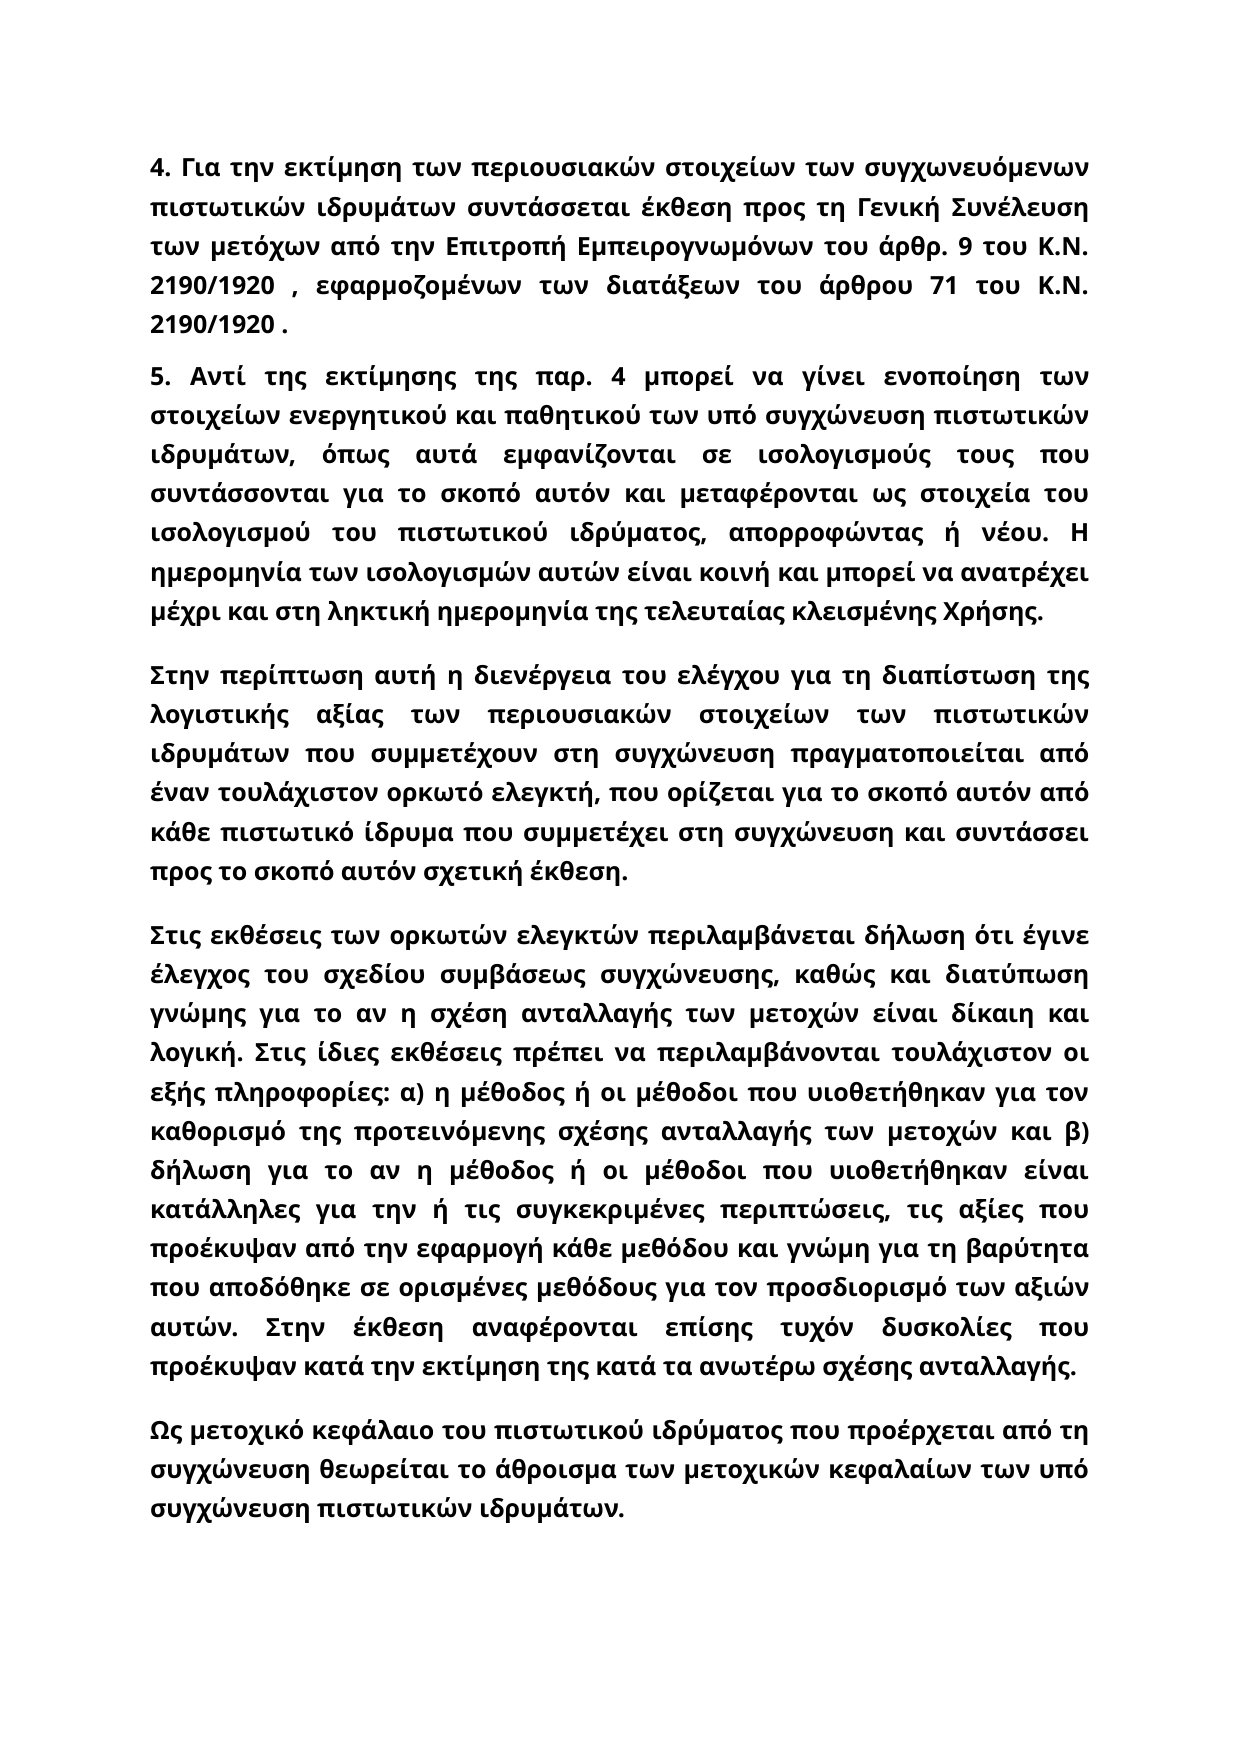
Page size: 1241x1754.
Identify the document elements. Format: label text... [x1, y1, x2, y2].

text Στις εκθέσεις των ορκωτών ελεγκτών περιλαμβάνεται δήλωση ότι έγινε έλεγχος του σχεδίου συμβάσεως συγχώνευσης, καθώς και διατύπωση γνώμης για το αν η σχέση ανταλλαγής των μετοχών είναι δίκαιη και λογική. Στις ίδιες εκθέσεις πρέπει να περιλαμβάνονται τουλάχιστον οι εξής πληροφορίες: α) η μέθοδος ή οι μέθοδοι που υιοθετήθηκαν για τον καθορισμό της προτεινόμενης σχέσης ανταλλαγής των μετοχών και β) δήλωση για το αν η μέθοδος ή οι μέθοδοι που υιοθετήθηκαν είναι κατάλληλες για την ή τις συγκεκριμένες περιπτώσεις, τις αξίες που προέκυψαν από την εφαρμογή κάθε μεθόδου και γνώμη για τη βαρύτητα που αποδόθηκε σε ορισμένες μεθόδους για τον προσδιορισμό των αξιών αυτών. Στην έκθεση αναφέρονται επίσης τυχόν δυσκολίες που προέκυψαν κατά την εκτίμηση της κατά τα ανωτέρω σχέσης ανταλλαγής. [150, 917, 1090, 1382]
text Ως μετοχικό κεφάλαιο του πιστωτικού ιδρύματος που προέρχεται από τη συγχώνευση θεωρείται το άθροισμα των μετοχικών κεφαλαίων των υπό συγχώνευση πιστωτικών ιδρυμάτων. [150, 1412, 1090, 1525]
text 5. Αντί της εκτίμησης της παρ. 4 μπορεί να γίνει ενοποίηση των στοιχείων ενεργητικού και παθητικού των υπό συγχώνευση πιστωτικών ιδρυμάτων, όπως αυτά εμφανίζονται σε ισολογισμούς τους που συντάσσονται για το σκοπό αυτόν και μεταφέρονται ως στοιχεία του ισολογισμού του πιστωτικού ιδρύματος, απορροφώντας ή νέου. Η ημερομηνία των ισολογισμών αυτών είναι κοινή και μπορεί να ανατρέχει μέχρι και στη ληκτική ημερομηνία της τελευταίας κλεισμένης Χρήσης. [150, 358, 1090, 627]
text Στην περίπτωση αυτή η διενέργεια του ελέγχου για τη διαπίστωση της λογιστικής αξίας των περιουσιακών στοιχείων των πιστωτικών ιδρυμάτων που συμμετέχουν στη συγχώνευση πραγματοποιείται από έναν τουλάχιστον ορκωτό ελεγκτή, που ορίζεται για το σκοπό αυτόν από κάθε πιστωτικό ίδρυμα που συμμετέχει στη συγχώνευση και συντάσσει προς το σκοπό αυτόν σχετική έκθεση. [150, 657, 1090, 887]
text 4. Για την εκτίμηση των περιουσιακών στοιχείων των συγχωνευόμενων πιστωτικών ιδρυμάτων συντάσσεται έκθεση προς τη Γενική Συνέλευση των μετόχων από την Επιτροπή Εμπειρογνωμόνων του άρθρ. 9 του Κ.Ν. 2190/1920 , εφαρμοζομένων των διατάξεων του άρθρου 71 του Κ.Ν. 2190/1920 . [150, 150, 1090, 341]
